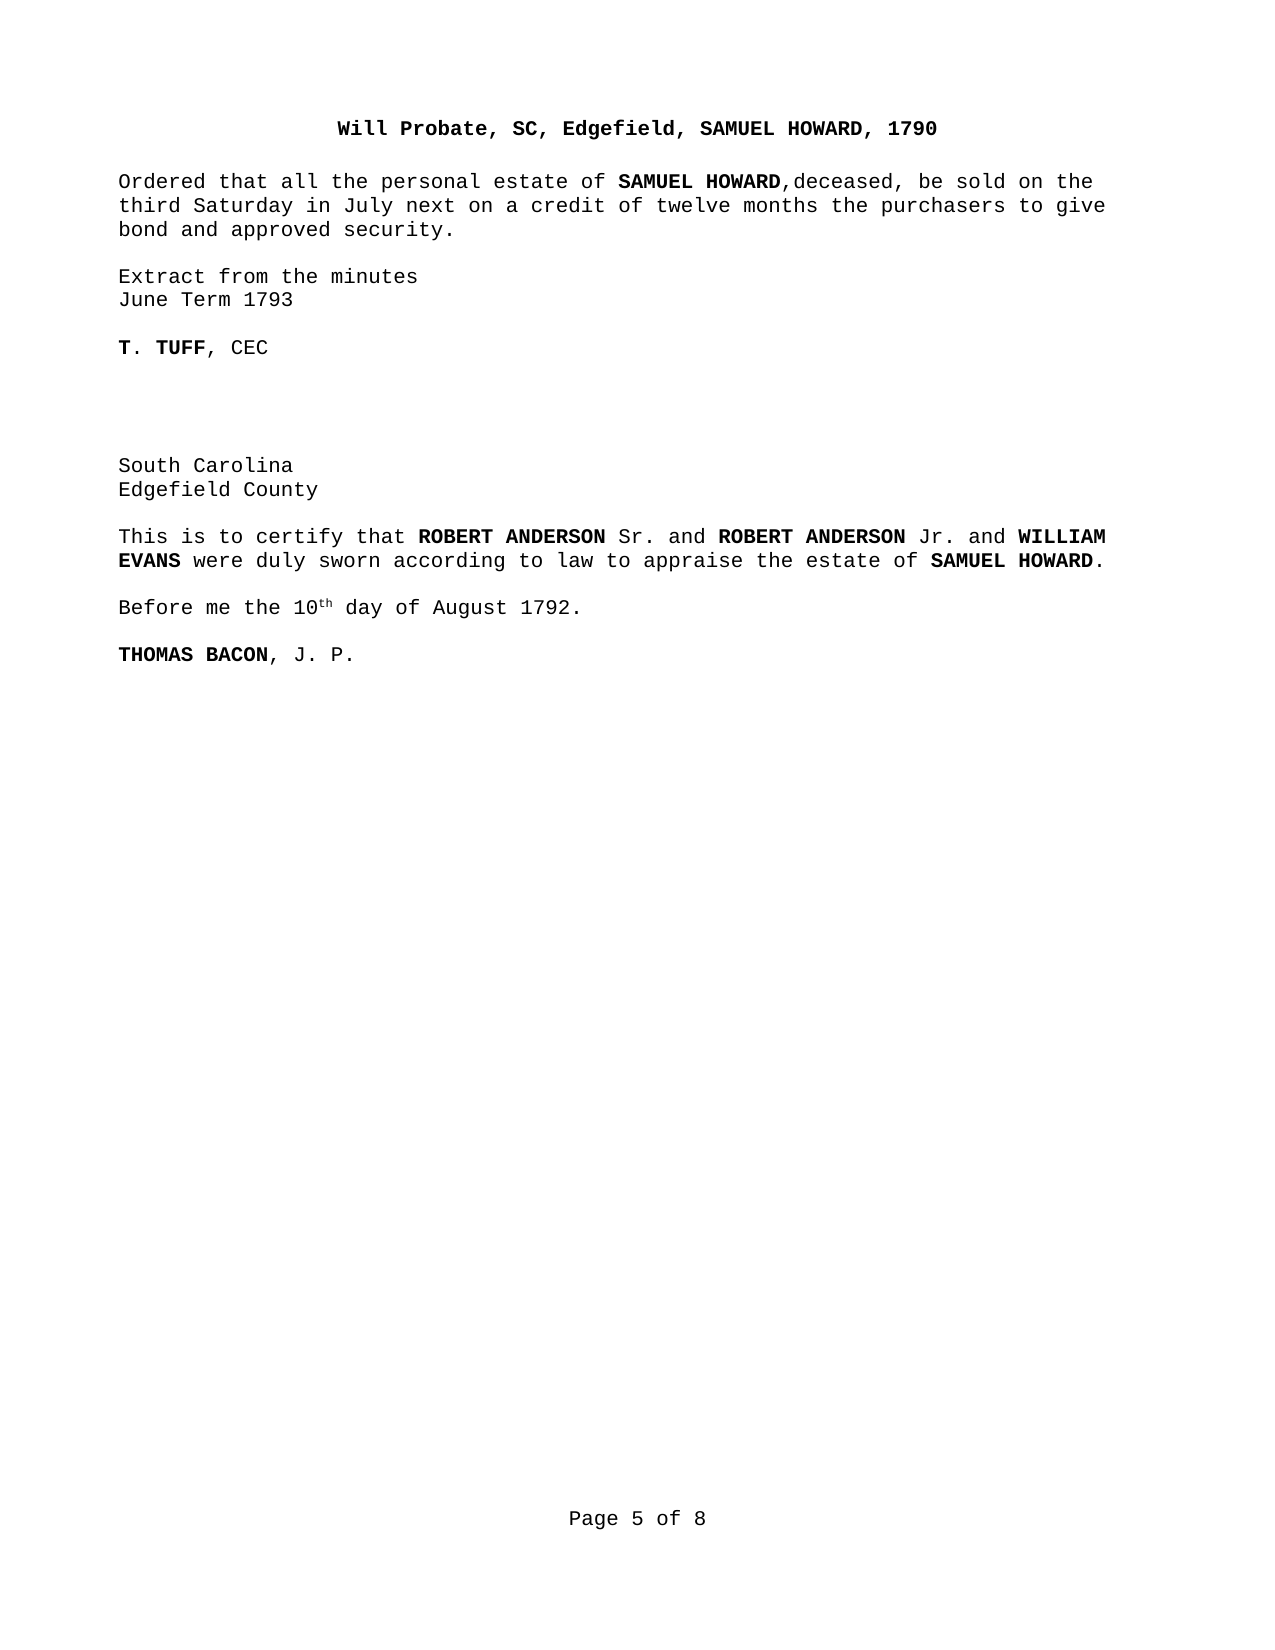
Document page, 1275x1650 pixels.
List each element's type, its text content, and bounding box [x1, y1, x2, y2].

text June Term 1793 [118, 289, 1157, 313]
text Extract from the minutes [118, 266, 1157, 289]
text THOMAS BACON, J. P. [118, 644, 1157, 668]
text Edgefield County [118, 479, 1157, 502]
text Ordered that all the personal estate of SAMUEL HOWARD,deceased, be sold on the third Saturday in July next on a credit of twelve months the purchasers to give bond and approved security. [118, 171, 1157, 242]
text This is to certify that ROBERT ANDERSON Sr. and ROBERT ANDERSON Jr. and WILLIAM EVANS were duly sworn according to law to appraise the estate of SAMUEL HOWARD. [118, 526, 1157, 573]
text T. TUFF, CEC [118, 337, 1157, 360]
text South Carolina [118, 455, 1157, 479]
text Before me the 10th day of August 1792. [118, 597, 1157, 621]
